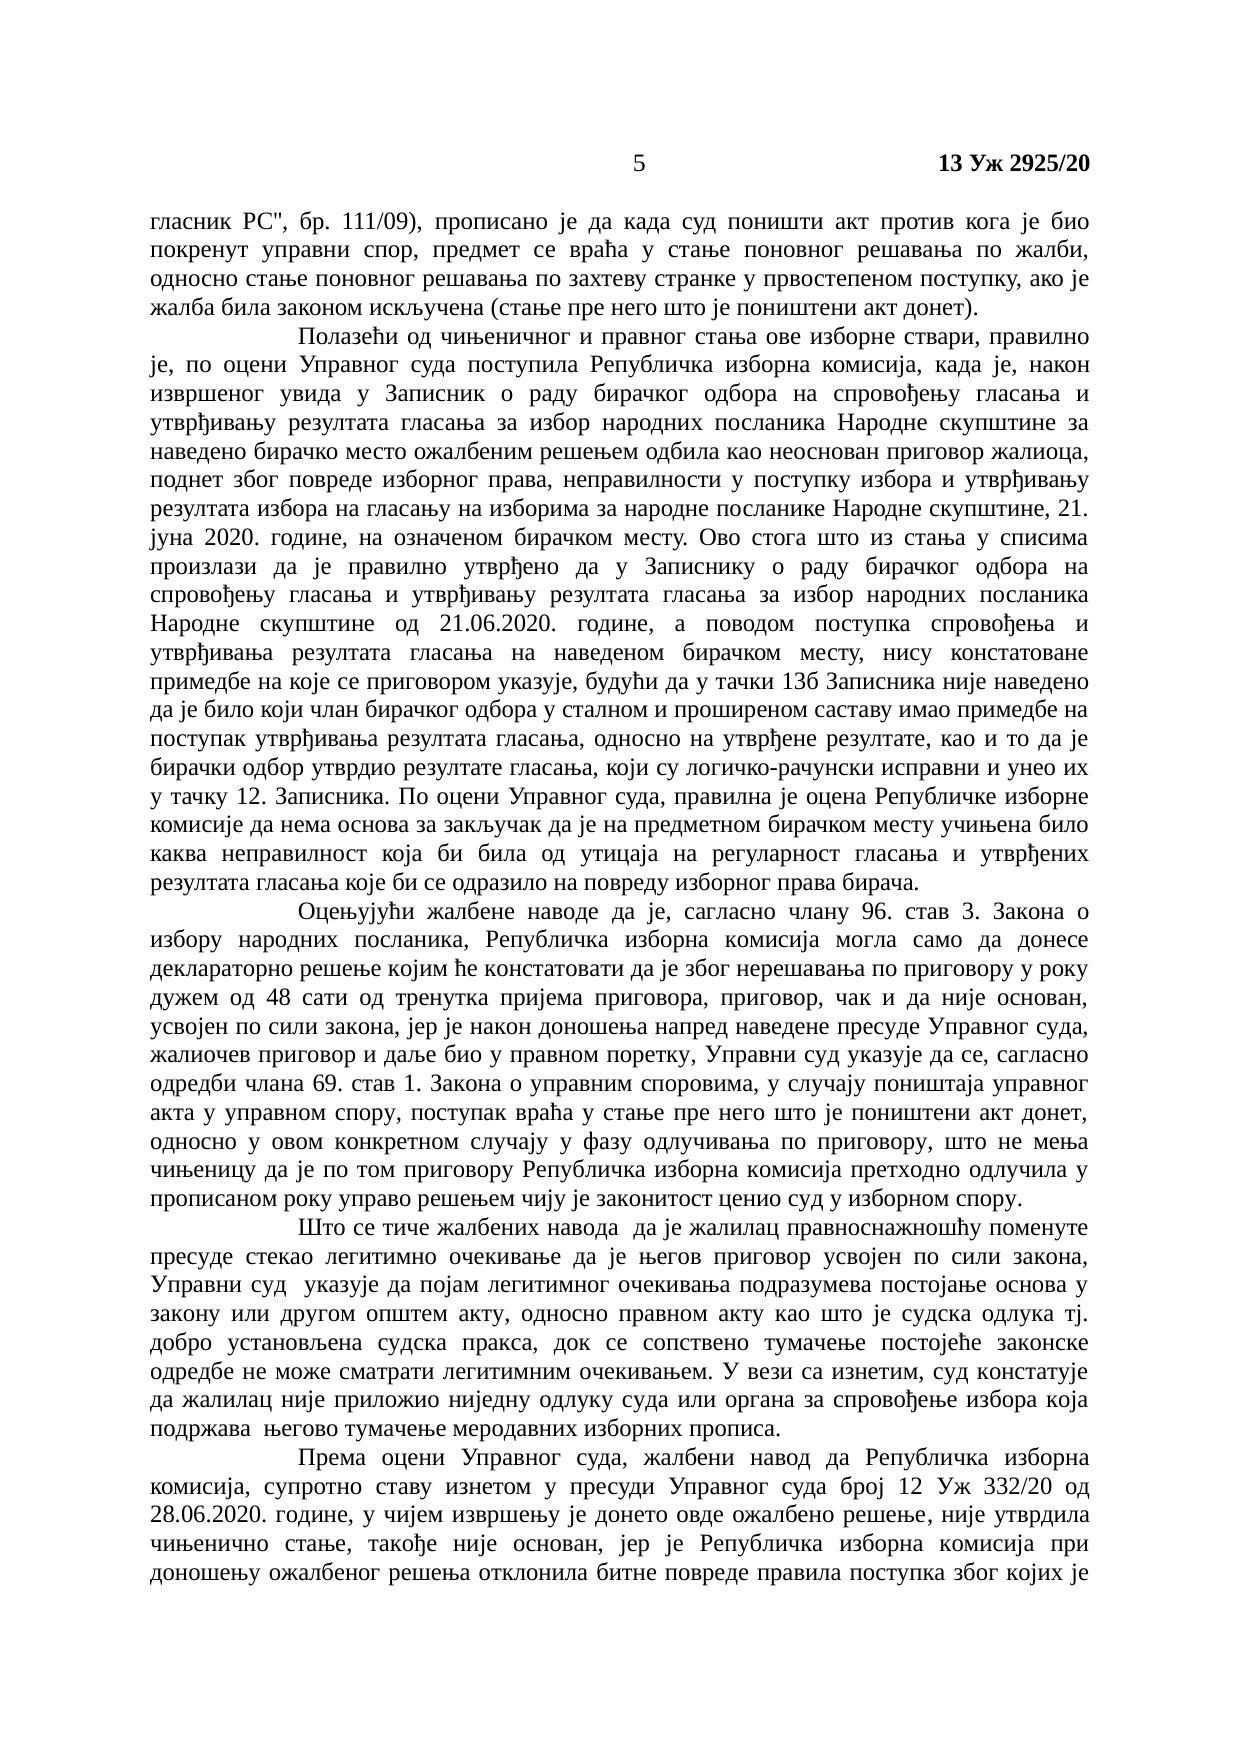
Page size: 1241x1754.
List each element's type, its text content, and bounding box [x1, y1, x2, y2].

text Што се тиче жалбених навода да је жалилац правноснажношћу поменуте пресуде стекао легитимно очекивање да је његов приговор усвојен по сили закона, Управни суд указује да појам легитимног очекивања подразумева постојање основа у закону или другом општем акту, односно правном акту као што је судска одлука тј. добро установљена судска пракса, док се сопствено тумачење постојеће законске одредбе не може сматрати легитимним очекивањем. У вези са изнетим, суд констатује да жалилац није приложио ниједну одлуку суда или органа за спровођење избора која подржава његово тумачење меродавних изборних прописа. [150, 1212, 1090, 1442]
text Полазећи од чињеничног и правног стања ове изборне ствари, правилно је, по оцени Управног суда поступила Републичка изборна комисија, када је, након извршеног увида у Записник о раду бирачког одбора на спровођењу гласања и утврђивању резултата гласања за избор народних посланика Народне скупштине за наведено бирачко место ожалбеним решењем одбила као неоснован приговор жалиоца, поднет због повреде изборног права, неправилности у поступку избора и утврђивању резултата избора на гласању на изборима за народне посланике Народне скупштине, 21. јуна 2020. године, на означеном бирачком месту. Ово стога што из стања у списима произлази да је правилно утврђено да у Записнику о раду бирачког одбора на спровођењу гласања и утврђивању резултата гласања за избор народних посланика Народне скупштине од 21.06.2020. године, а поводом поступка спровођења и утврђивања резултата гласања на наведеном бирачком месту, нису констатоване примедбе на које се приговором указује, будући да у тачки 13б Записника није наведено да је било који члан бирачког одбора у сталном и проширеном саставу имао примедбе на поступак утврђивања резултата гласања, односно на утврђене резултате, као и то да је бирачки одбор утврдио резултате гласања, који су логичко-рачунски исправни и унео их у тачку 12. Записника. По оцени Управног суда, правилна је оцена Републичке изборне комисије да нема основа за закључак да је на предметном бирачком месту учињена било каква неправилност која би била од утицаја на регуларност гласања и утврђених резултата гласања које би се одразило на повреду изборног права бирача. [150, 321, 1090, 896]
text Према оцени Управног суда, жалбени навод да Републичка изборна комисија, супротно ставу изнетом у пресуди Управног суда број 12 Уж 332/20 од 28.06.2020. године, у чијем извршењу је донето овде ожалбено решење, није утврдила чињенично стање, такође није основан, јер је Републичка изборна комисија при доношењу ожалбеног решења отклонила битне повреде правила поступка због којих је [150, 1442, 1090, 1586]
text Оцењујући жалбене наводе да је, сагласно члану 96. став 3. Закона о избору народних посланика, Републичка изборна комисија могла само да донесе деклараторно решење којим ће констатовати да је због нерешавања по приговору у року дужем од 48 сати од тренутка пријема приговора, приговор, чак и да није основан, усвојен по сили закона, јер је након доношења напред наведене пресуде Управног суда, жалиочев приговор и даље био у правном поретку, Управни суд указује да се, сагласно одредби члана 69. став 1. Закона о управним споровима, у случају поништаја управног акта у управном спору, поступак враћа у стање пре него што је поништени акт донет, односно у овом конкретном случају у фазу одлучивања по приговору, што не мења чињеницу да је по том приговору Републичка изборна комисија претходно одлучила у прописаном року управо решењем чију је законитост ценио суд у изборном спору. [150, 896, 1090, 1212]
text гласник РС'', бр. 111/09), прописано је да када суд поништи акт против кога је био покренут управни спор, предмет се враћа у стање поновног решавања по жалби, односно стање поновног решавања по захтеву странке у првостепеном поступку, ако је жалба била законом искључена (стање пре него што је поништени акт донет). [150, 206, 1090, 321]
